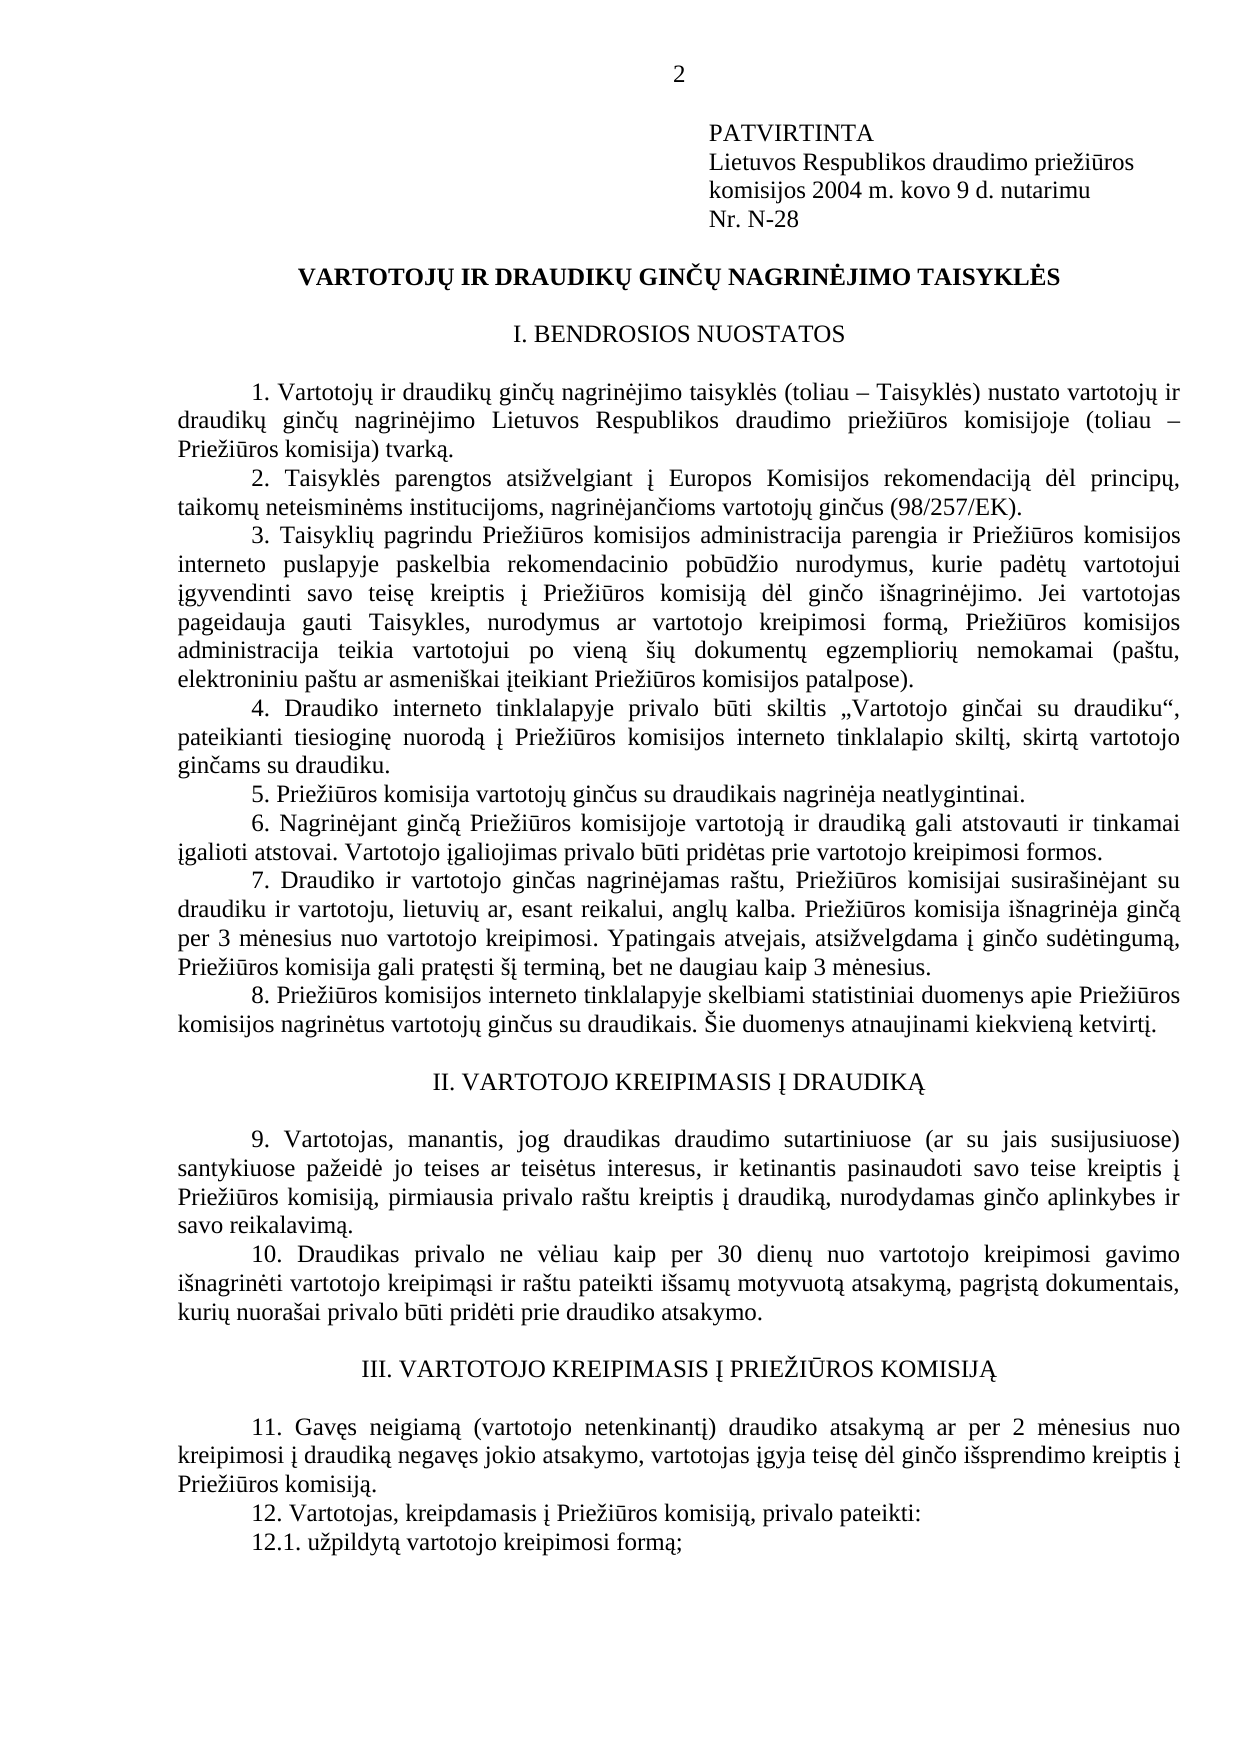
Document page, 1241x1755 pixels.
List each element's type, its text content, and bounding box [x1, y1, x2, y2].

text 1. Vartotojų ir draudikų ginčų nagrinėjimo taisyklės (toliau – Taisyklės) nustato vartotojų ir draudikų ginčų nagrinėjimo Lietuvos Respublikos draudimo priežiūros komisijoje (toliau – Priežiūros komisija) tvarką. [177, 377, 1181, 463]
text PATVIRTINTA [709, 118, 1181, 147]
text 3. Taisyklių pagrindu Priežiūros komisijos administracija parengia ir Priežiūros komisijos interneto puslapyje paskelbia rekomendacinio pobūdžio nurodymus, kurie padėtų vartotojui įgyvendinti savo teisę kreiptis į Priežiūros komisiją dėl ginčo išnagrinėjimo. Jei vartotojas pageidauja gauti Taisykles, nurodymus ar vartotojo kreipimosi formą, Priežiūros komisijos administracija teikia vartotojui po vieną šių dokumentų egzempliorių nemokamai (paštu, elektroniniu paštu ar asmeniškai įteikiant Priežiūros komisijos patalpose). [177, 521, 1181, 693]
text 6. Nagrinėjant ginčą Priežiūros komisijoje vartotoją ir draudiką gali atstovauti ir tinkamai įgalioti atstovai. Vartotojo įgaliojimas privalo būti pridėtas prie vartotojo kreipimosi formos. [177, 808, 1181, 866]
text I. BENDROSIOS NUOSTATOS [177, 319, 1181, 348]
text 4. Draudiko interneto tinklalapyje privalo būti skiltis „Vartotojo ginčai su draudiku“, pateikianti tiesioginę nuorodą į Priežiūros komisijos interneto tinklalapio skiltį, skirtą vartotojo ginčams su draudiku. [177, 693, 1181, 779]
text 8. Priežiūros komisijos interneto tinklalapyje skelbiami statistiniai duomenys apie Priežiūros komisijos nagrinėtus vartotojų ginčus su draudikais. Šie duomenys atnaujinami kiekvieną ketvirtį. [177, 981, 1181, 1038]
text 11. Gavęs neigiamą (vartotojo netenkinantį) draudiko atsakymą ar per 2 mėnesius nuo kreipimosi į draudiką negavęs jokio atsakymo, vartotojas įgyja teisę dėl ginčo išsprendimo kreiptis į Priežiūros komisiją. [177, 1412, 1181, 1498]
text 12.1. užpildytą vartotojo kreipimosi formą; [177, 1527, 1181, 1556]
text II. VARTOTOJO KREIPIMASIS Į DRAUDIKĄ [177, 1067, 1181, 1096]
text 9. Vartotojas, manantis, jog draudikas draudimo sutartiniuose (ar su jais susijusiuose) santykiuose pažeidė jo teises ar teisėtus interesus, ir ketinantis pasinaudoti savo teise kreiptis į Priežiūros komisiją, pirmiausia privalo raštu kreiptis į draudiką, nurodydamas ginčo aplinkybes ir savo reikalavimą. [177, 1124, 1181, 1239]
text Nr. N-28 [177, 204, 1181, 233]
text VARTOTOJŲ IR DRAUDIKŲ GINČŲ NAGRINĖJIMO TAISYKLĖS [177, 262, 1181, 291]
text 7. Draudiko ir vartotojo ginčas nagrinėjamas raštu, Priežiūros komisijai susirašinėjant su draudiku ir vartotoju, lietuvių ar, esant reikalui, anglų kalba. Priežiūros komisija išnagrinėja ginčą per 3 mėnesius nuo vartotojo kreipimosi. Ypatingais atvejais, atsižvelgdama į ginčo sudėtingumą, Priežiūros komisija gali pratęsti šį terminą, bet ne daugiau kaip 3 mėnesius. [177, 866, 1181, 981]
text 2. Taisyklės parengtos atsižvelgiant į Europos Komisijos rekomendaciją dėl principų, taikomų neteisminėms institucijoms, nagrinėjančioms vartotojų ginčus (98/257/EK). [177, 463, 1181, 521]
text 5. Priežiūros komisija vartotojų ginčus su draudikais nagrinėja neatlygintinai. [177, 779, 1181, 808]
text 12. Vartotojas, kreipdamasis į Priežiūros komisiją, privalo pateikti: [177, 1498, 1181, 1527]
text III. VARTOTOJO KREIPIMASIS Į PRIEŽIŪROS KOMISIJĄ [177, 1354, 1181, 1383]
text Lietuvos Respublikos draudimo priežiūros [177, 147, 1181, 176]
text komisijos 2004 m. kovo 9 d. nutarimu [177, 176, 1181, 204]
text 10. Draudikas privalo ne vėliau kaip per 30 dienų nuo vartotojo kreipimosi gavimo išnagrinėti vartotojo kreipimąsi ir raštu pateikti išsamų motyvuotą atsakymą, pagrįstą dokumentais, kurių nuorašai privalo būti pridėti prie draudiko atsakymo. [177, 1239, 1181, 1326]
